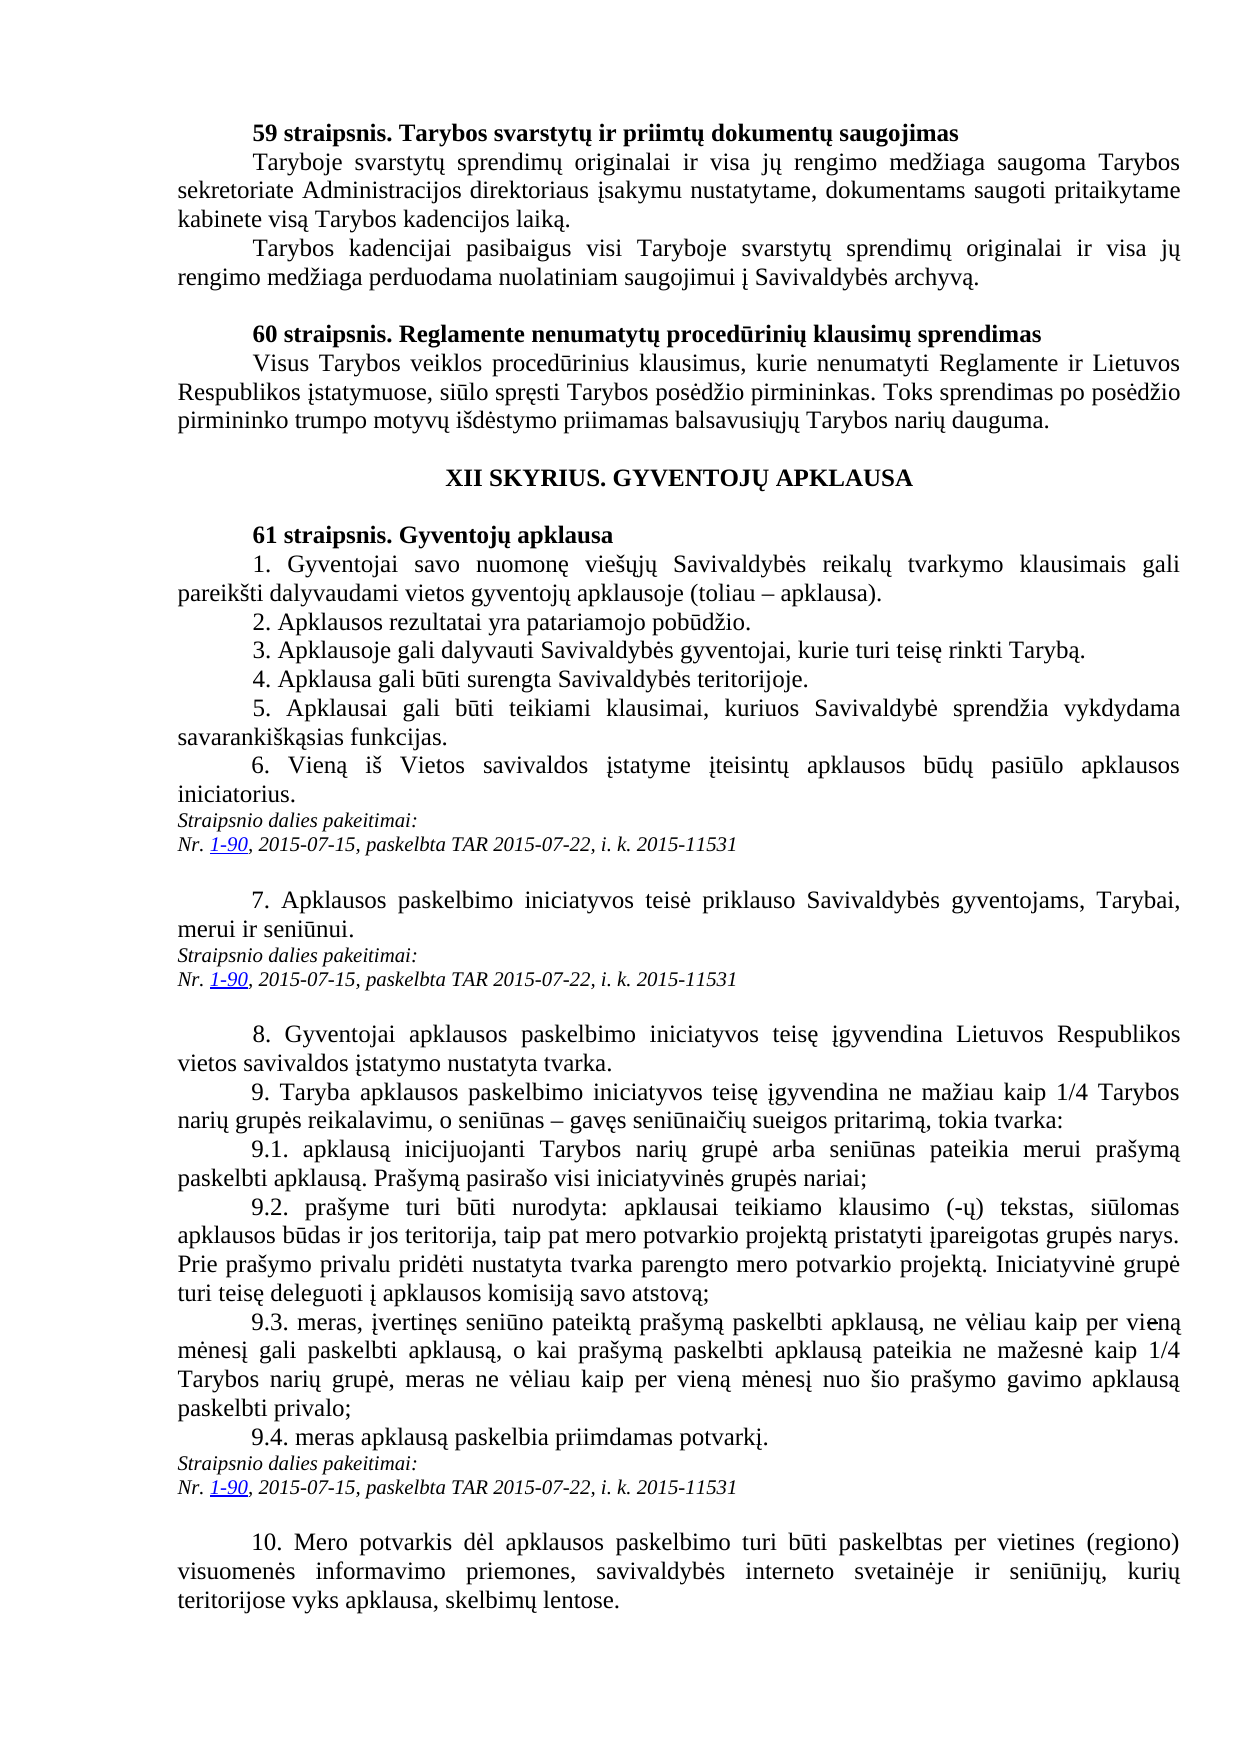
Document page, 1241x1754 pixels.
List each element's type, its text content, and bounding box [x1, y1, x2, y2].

text 7. Apklausos paskelbimo iniciatyvos teisė priklauso Savivaldybės gyventojams, Tarybai, merui ir seniūnui. [177, 885, 1181, 942]
text 3. Apklausoje gali dalyvauti Savivaldybės gyventojai, kurie turi teisę rinkti Tarybą. [177, 636, 1181, 664]
text 9.3. meras, įvertinęs seniūno pateiktą prašymą paskelbti apklausą, ne vėliau kaip per vieną mėnesį gali paskelbti apklausą, o kai prašymą paskelbti apklausą pateikia ne mažesnė kaip 1/4 Tarybos narių grupė, meras ne vėliau kaip per vieną mėnesį nuo šio prašymo gavimo apklausą paskelbti privalo; [177, 1307, 1181, 1422]
text Taryboje svarstytų sprendimų originalai ir visa jų rengimo medžiaga saugoma Tarybos sekretoriate Administracijos direktoriaus įsakymu nustatytame, dokumentams saugoti pritaikytame kabinete visą Tarybos kadencijos laiką. [177, 147, 1181, 233]
text 9. Taryba apklausos paskelbimo iniciatyvos teisę įgyvendina ne mažiau kaip 1/4 Tarybos narių grupės reikalavimu, o seniūnas – gavęs seniūnaičių sueigos pritarimą, tokia tvarka: [177, 1077, 1181, 1134]
text 8. Gyventojai apklausos paskelbimo iniciatyvos teisę įgyvendina Lietuvos Respublikos vietos savivaldos įstatymo nustatyta tvarka. [177, 1019, 1181, 1077]
text 10. Mero potvarkis dėl apklausos paskelbimo turi būti paskelbtas per vietines (regiono) visuomenės informavimo priemones, savivaldybės interneto svetainėje ir seniūnijų, kurių teritorijose vyks apklausa, skelbimų lentose. [177, 1527, 1181, 1614]
text 9.4. meras apklausą paskelbia priimdamas potvarkį. [177, 1422, 1181, 1451]
text 9.1. apklausą inicijuojanti Tarybos narių grupė arba seniūnas pateikia merui prašymą paskelbti apklausą. Prašymą pasirašo visi iniciatyvinės grupės nariai; [177, 1134, 1181, 1192]
text 59 straipsnis. Tarybos svarstytų ir priimtų dokumentų saugojimas [177, 118, 1181, 147]
text Visus Tarybos veiklos procedūrinius klausimus, kurie nenumatyti Reglamente ir Lietuvos Respublikos įstatymuose, siūlo spręsti Tarybos posėdžio pirmininkas. Toks sprendimas po posėdžio pirmininko trumpo motyvų išdėstymo priimamas balsavusiųjų Tarybos narių dauguma. [177, 348, 1181, 434]
text Straipsnio dalies pakeitimai: [177, 942, 1181, 967]
text 4. Apklausa gali būti surengta Savivaldybės teritorijoje. [177, 664, 1181, 693]
text 6. Vieną iš Vietos savivaldos įstatyme įteisintų apklausos būdų pasiūlo apklausos iniciatorius. [177, 751, 1181, 808]
text 2. Apklausos rezultatai yra patariamojo pobūdžio. [177, 607, 1181, 636]
text XII SKYRIUS. GYVENTOJŲ APKLAUSA [177, 463, 1181, 492]
text Nr. 1-90, 2015-07-15, paskelbta TAR 2015-07-22, i. k. 2015-11531 [177, 1475, 1181, 1499]
text Nr. 1-90, 2015-07-15, paskelbta TAR 2015-07-22, i. k. 2015-11531 [177, 832, 1181, 856]
text Straipsnio dalies pakeitimai: [177, 808, 1181, 832]
text Tarybos kadencijai pasibaigus visi Taryboje svarstytų sprendimų originalai ir visa jų rengimo medžiaga perduodama nuolatiniam saugojimui į Savivaldybės archyvą. [177, 233, 1181, 291]
text 60 straipsnis. Reglamente nenumatytų procedūrinių klausimų sprendimas [177, 319, 1181, 348]
text 9.2. prašyme turi būti nurodyta: apklausai teikiamo klausimo (-ų) tekstas, siūlomas apklausos būdas ir jos teritorija, taip pat mero potvarkio projektą pristatyti įpareigotas grupės narys. Prie prašymo privalu pridėti nustatyta tvarka parengto mero potvarkio projektą. Iniciatyvinė grupė turi teisę deleguoti į apklausos komisiją savo atstovą; [177, 1192, 1181, 1307]
text 1. Gyventojai savo nuomonę viešųjų Savivaldybės reikalų tvarkymo klausimais gali pareikšti dalyvaudami vietos gyventojų apklausoje (toliau – apklausa). [177, 549, 1181, 607]
text Straipsnio dalies pakeitimai: [177, 1451, 1181, 1475]
text Nr. 1-90, 2015-07-15, paskelbta TAR 2015-07-22, i. k. 2015-11531 [177, 967, 1181, 991]
text 5. Apklausai gali būti teikiami klausimai, kuriuos Savivaldybė sprendžia vykdydama savarankiškąsias funkcijas. [177, 693, 1181, 751]
text 61 straipsnis. Gyventojų apklausa [177, 521, 1181, 549]
